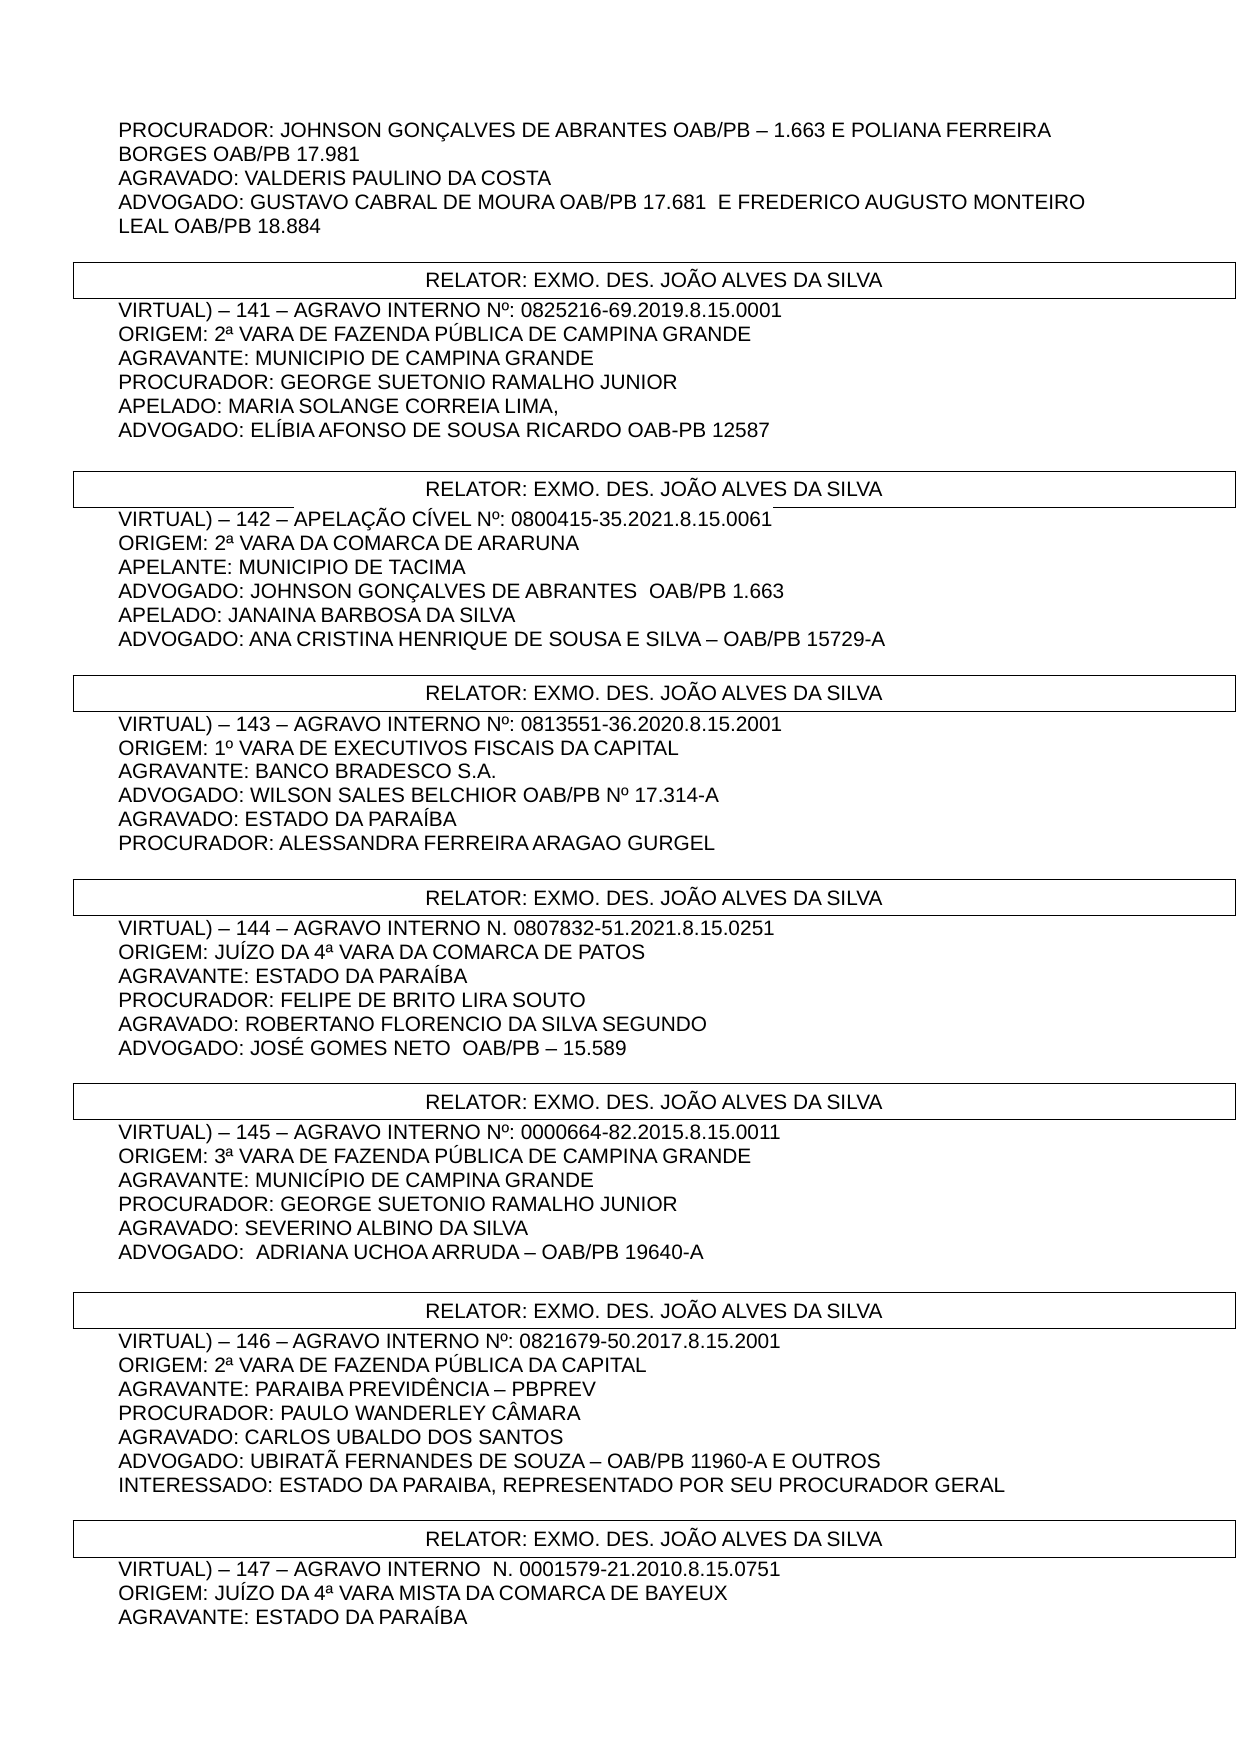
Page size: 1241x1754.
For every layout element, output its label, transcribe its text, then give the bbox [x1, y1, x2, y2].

text ADVOGADO: WILSON SALES BELCHIOR OAB/PB Nº 17.314-A AGRAVADO: ESTADO DA PARAÍBA [118, 783, 1122, 831]
text ADVOGADO: JOSÉ GOMES NETO OAB/PB – 15.589 [118, 1035, 1122, 1059]
text VIRTUAL) – 147 – AGRAVO INTERNO N. 0001579-21.2010.8.15.0751 [118, 1558, 1122, 1581]
table_header RELATOR: EXMO. DES. JOÃO ALVES DA SILVA [74, 676, 1235, 711]
table_header RELATOR: EXMO. DES. JOÃO ALVES DA SILVA [74, 472, 1235, 507]
text AGRAVANTE: ESTADO DA PARAÍBA [118, 963, 1122, 987]
text ORIGEM: JUÍZO DA 4ª VARA MISTA DA COMARCA DE BAYEUX [118, 1581, 1122, 1605]
text VIRTUAL) – 144 – AGRAVO INTERNO N. 0807832-51.2021.8.15.0251 [118, 916, 1122, 939]
text VIRTUAL) – 146 – AGRAVO INTERNO Nº: 0821679-50.2017.8.15.2001 [118, 1329, 1122, 1353]
text PROCURADOR: ALESSANDRA FERREIRA ARAGAO GURGEL [118, 831, 1122, 855]
text VIRTUAL) – 141 – AGRAVO INTERNO Nº: 0825216-69.2019.8.15.0001 ORIGEM: 2ª VARA DE FAZENDA PÚBLICA DE CAMPINA GRANDE [118, 299, 1122, 346]
text ADVOGADO: ANA CRISTINA HENRIQUE DE SOUSA E SILVA – OAB/PB 15729-A [118, 627, 1122, 651]
text AGRAVANTE: ESTADO DA PARAÍBA [118, 1605, 1122, 1629]
text AGRAVANTE: PARAIBA PREVIDÊNCIA – PBPREV [118, 1377, 1122, 1401]
text ADVOGADO: UBIRATÃ FERNANDES DE SOUZA – OAB/PB 11960-A E OUTROS [118, 1448, 1122, 1472]
text ADVOGADO: ELÍBIA AFONSO DE SOUSA RICARDO OAB-PB 12587 [118, 418, 1122, 471]
table_header RELATOR: EXMO. DES. JOÃO ALVES DA SILVA [74, 1084, 1235, 1119]
text ADVOGADO: JOHNSON GONÇALVES DE ABRANTES OAB/PB 1.663 [118, 579, 1122, 603]
text INTERESSADO: ESTADO DA PARAIBA, REPRESENTADO POR SEU PROCURADOR GERAL [118, 1472, 1122, 1496]
text ADVOGADO: ADRIANA UCHOA ARRUDA – OAB/PB 19640-A [118, 1239, 1122, 1292]
table_header RELATOR: EXMO. DES. JOÃO ALVES DA SILVA [74, 1521, 1235, 1556]
text APELADO: MARIA SOLANGE CORREIA LIMA, [118, 394, 1122, 418]
text ORIGEM: 2ª VARA DA COMARCA DE ARARUNA [118, 531, 1122, 555]
text VIRTUAL) – 143 – AGRAVO INTERNO Nº: 0813551-36.2020.8.15.2001 ORIGEM: 1º VARA DE EXECUTIVOS FISCAIS DA CAPITAL [118, 712, 1122, 759]
text APELANTE: MUNICIPIO DE TACIMA [118, 555, 1122, 579]
text PROCURADOR: GEORGE SUETONIO RAMALHO JUNIOR [118, 370, 1122, 394]
text AGRAVANTE: BANCO BRADESCO S.A. [118, 759, 1122, 783]
text ADVOGADO: GUSTAVO CABRAL DE MOURA OAB/PB 17.681 E FREDERICO AUGUSTO MONTEIRO LEAL OAB/PB 18.884 [118, 190, 1122, 238]
table_header RELATOR: EXMO. DES. JOÃO ALVES DA SILVA [74, 880, 1235, 915]
table_header RELATOR: EXMO. DES. JOÃO ALVES DA SILVA [74, 263, 1235, 298]
text AGRAVADO: CARLOS UBALDO DOS SANTOS [118, 1424, 1122, 1448]
text PROCURADOR: GEORGE SUETONIO RAMALHO JUNIOR [118, 1192, 1122, 1216]
text VIRTUAL) – 145 – AGRAVO INTERNO Nº: 0000664-82.2015.8.15.0011 ORIGEM: 3ª VARA DE FAZENDA PÚBLICA DE CAMPINA GRANDE [118, 1120, 1122, 1168]
table_header RELATOR: EXMO. DES. JOÃO ALVES DA SILVA [74, 1293, 1235, 1328]
text AGRAVADO: SEVERINO ALBINO DA SILVA [118, 1216, 1122, 1239]
text APELADO: JANAINA BARBOSA DA SILVA [118, 603, 1122, 627]
text PROCURADOR: JOHNSON GONÇALVES DE ABRANTES OAB/PB – 1.663 E POLIANA FERREIRA BORGES OAB/PB 17.981 AGRAVADO: VALDERIS PAULINO DA COSTA [118, 118, 1122, 190]
text AGRAVADO: ROBERTANO FLORENCIO DA SILVA SEGUNDO [118, 1011, 1122, 1035]
text VIRTUAL) – 142 – APELAÇÃO CÍVEL Nº: 0800415-35.2021.8.15.0061 [118, 508, 1122, 531]
text PROCURADOR: FELIPE DE BRITO LIRA SOUTO [118, 987, 1122, 1011]
text ORIGEM: JUÍZO DA 4ª VARA DA COMARCA DE PATOS [118, 939, 1122, 963]
text AGRAVANTE: MUNICIPIO DE CAMPINA GRANDE [118, 346, 1122, 370]
text AGRAVANTE: MUNICÍPIO DE CAMPINA GRANDE [118, 1168, 1122, 1192]
text ORIGEM: 2ª VARA DE FAZENDA PÚBLICA DA CAPITAL [118, 1353, 1122, 1377]
text PROCURADOR: PAULO WANDERLEY CÂMARA [118, 1401, 1122, 1424]
